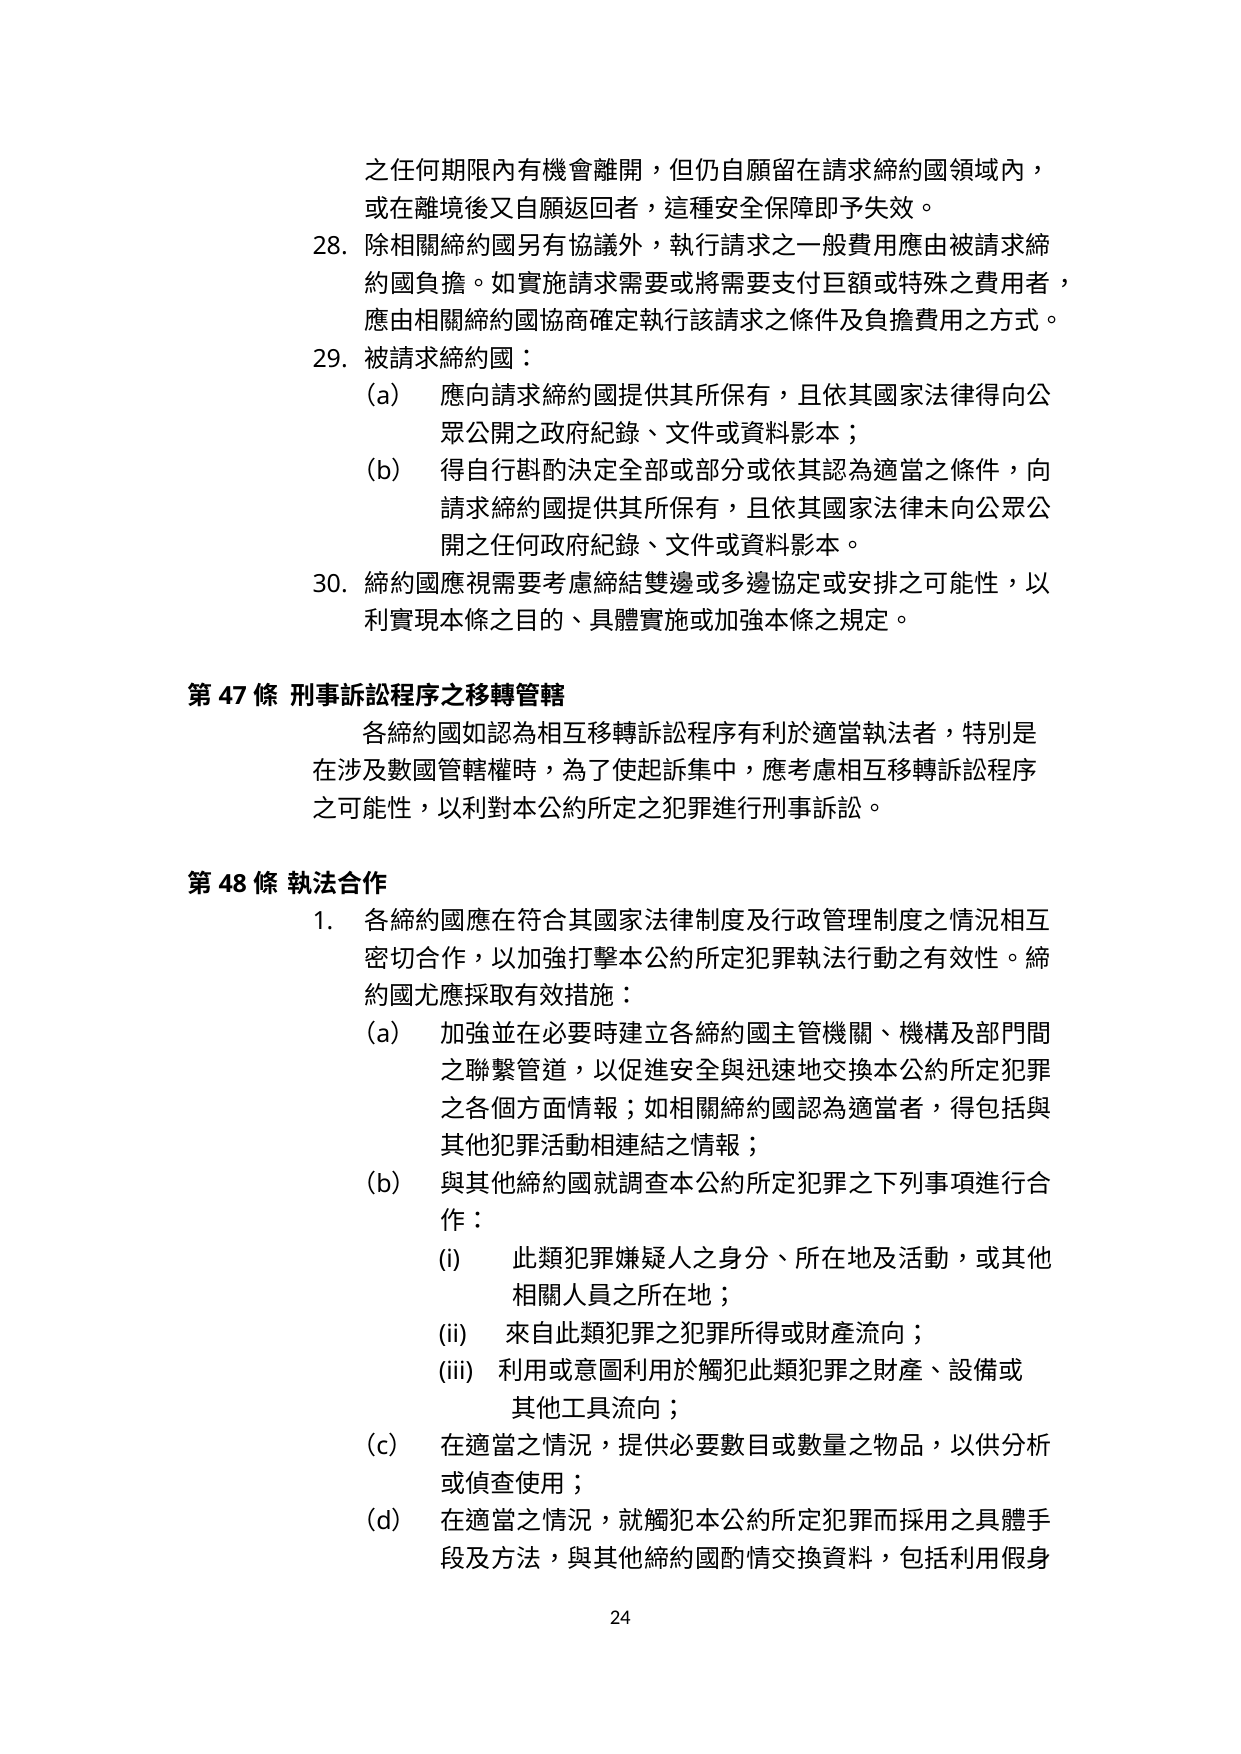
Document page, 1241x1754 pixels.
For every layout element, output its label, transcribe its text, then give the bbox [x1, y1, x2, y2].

list 被請求締約國： [312, 337, 1053, 375]
list 在適當之情況，就觸犯本公約所定犯罪而採用之具體手段及方法，與其他締約國酌情交換資料，包括利用假身 [351, 1500, 1053, 1575]
list 加強並在必要時建立各締約國主管機關、機構及部門間之聯繫管道，以促進安全與迅速地交換本公約所定犯罪之各個方面情報；如相關締約國認為適當者，得包括與其他犯罪活動相連結之情報； [351, 1012, 1053, 1162]
list 得自行斟酌決定全部或部分或依其認為適當之條件，向請求締約國提供其所保有，且依其國家法律未向公眾公開之任何政府紀錄、文件或資料影本。 [351, 450, 1053, 562]
list 與其他締約國就調查本公約所定犯罪之下列事項進行合作： [351, 1162, 1053, 1237]
list 在適當之情況，提供必要數目或數量之物品，以供分析或偵查使用； [351, 1425, 1053, 1500]
list 來自此類犯罪之犯罪所得或財產流向； [438, 1312, 1053, 1350]
list 利用或意圖利用於觸犯此類犯罪之財產、設備或 [438, 1350, 1053, 1387]
list 除相關締約國另有協議外，執行請求之一般費用應由被請求締約國負擔。如實施請求需要或將需要支付巨額或特殊之費用者，應由相關締約國協商確定執行該請求之條件及負擔費用之方式。 [312, 225, 1053, 337]
list 之任何期限內有機會離開，但仍自願留在請求締約國領域內，或在離境後又自願返回者，這種安全保障即予失效。 [312, 150, 1053, 225]
text 第 48 條 執法合作 [187, 862, 1053, 900]
text 其他工具流向； [499, 1387, 1053, 1425]
text 第 47 條 刑事訴訟程序之移轉管轄 [187, 675, 1053, 712]
list 此類犯罪嫌疑人之身分、所在地及活動，或其他相關人員之所在地； [438, 1237, 1053, 1312]
list 應向請求締約國提供其所保有，且依其國家法律得向公眾公開之政府紀錄、文件或資料影本； [351, 375, 1053, 450]
list 締約國應視需要考慮締結雙邊或多邊協定或安排之可能性，以利實現本條之目的、具體實施或加強本條之規定。 [312, 562, 1053, 637]
list 各締約國應在符合其國家法律制度及行政管理制度之情況相互密切合作，以加強打擊本公約所定犯罪執法行動之有效性。締約國尤應採取有效措施： [312, 900, 1053, 1012]
text 各締約國如認為相互移轉訴訟程序有利於適當執法者，特別是在涉及數國管轄權時，為了使起訴集中，應考慮相互移轉訴訟程序之可能性，以利對本公約所定之犯罪進行刑事訴訟。 [312, 712, 1053, 825]
